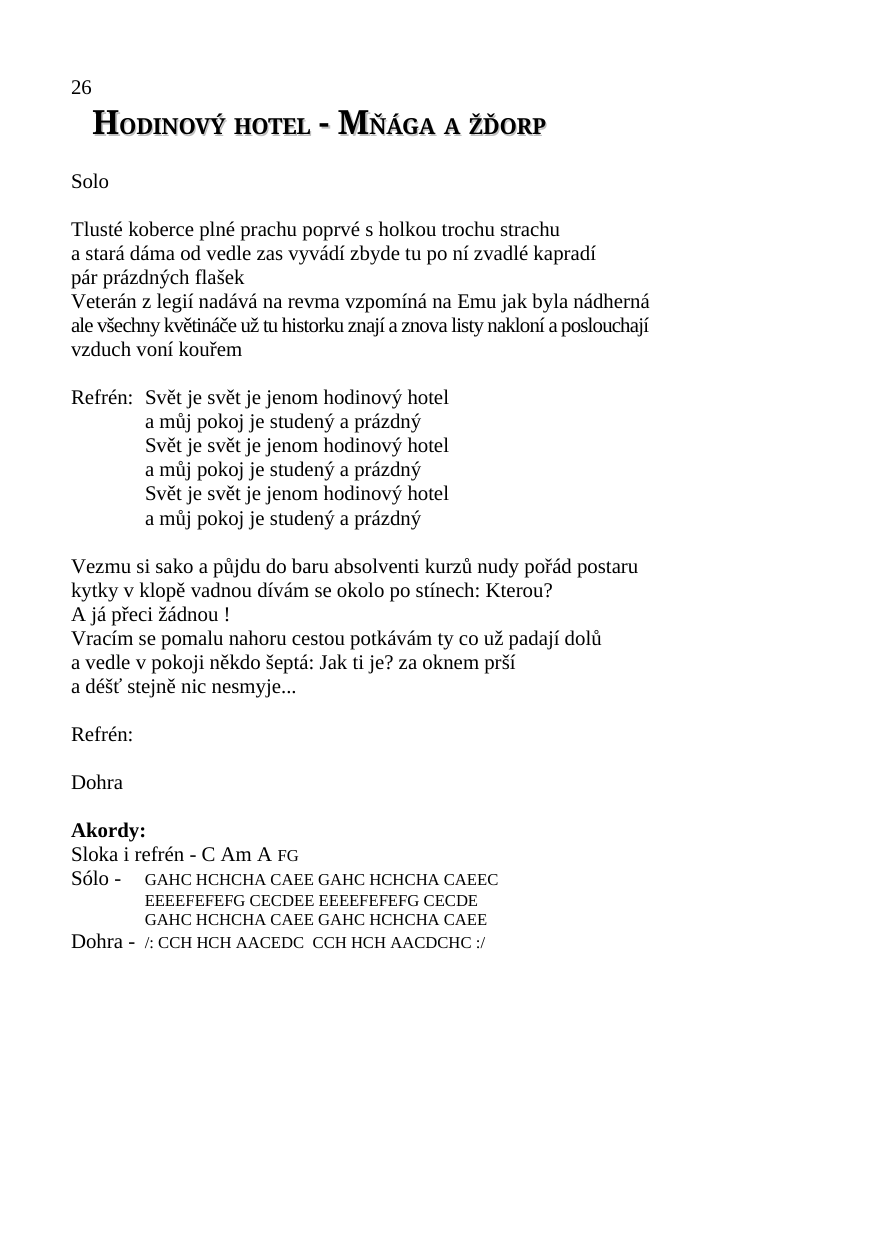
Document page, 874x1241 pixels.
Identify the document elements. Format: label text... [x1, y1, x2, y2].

text Vracím se pomalu nahoru cestou potkávám ty co už padají dolů [71, 626, 697, 650]
text Solo [71, 168, 697, 193]
text Veterán z legií nadává na revma vzpomíná na Emu jak byla nádherná ale všechny květináče už tu historku znají a znova listy nakloní a poslouchají vzduch voní kouřem [71, 289, 697, 361]
text Sólo - GAHC HCHCHA CAEE GAHC HCHCHA CAEEC EEEEFEFEFG CECDEE EEEEFEFEFG CECDE GAHC HCHCHA CAEE GAHC HCHCHA CAEE [71, 866, 697, 929]
text Tlusté koberce plné prachu poprvé s holkou trochu strachu a stará dáma od vedle zas vyvádí zbyde tu po ní zvadlé kapradí pár prázdných flašek [71, 217, 697, 289]
text Refrén: Svět je svět je jenom hodinový hotel a můj pokoj je studený a prázdný Svět je svět je jenom hodinový hotel a můj pokoj je studený a prázdný Svět je svět je jenom hodinový hotel a můj pokoj je studený a prázdný [71, 385, 697, 529]
text Hodinový hotel - Mňága a žďorp [71, 99, 697, 144]
text a vedle v pokoji někdo šeptá: Jak ti je? za oknem prší a déšť stejně nic nesmyje... [71, 650, 697, 698]
text Refrén: [71, 722, 697, 746]
text Dohra [71, 770, 697, 794]
text Akordy: [71, 818, 697, 842]
text Vezmu si sako a půjdu do baru absolventi kurzů nudy pořád postaru kytky v klopě vadnou dívám se okolo po stínech: Kterou? A já přeci žádnou ! [71, 553, 697, 626]
text Dohra - /: CCH HCH AACEDC CCH HCH AACDCHC :/ [71, 929, 697, 953]
text Sloka i refrén - C Am A FG [71, 842, 697, 866]
